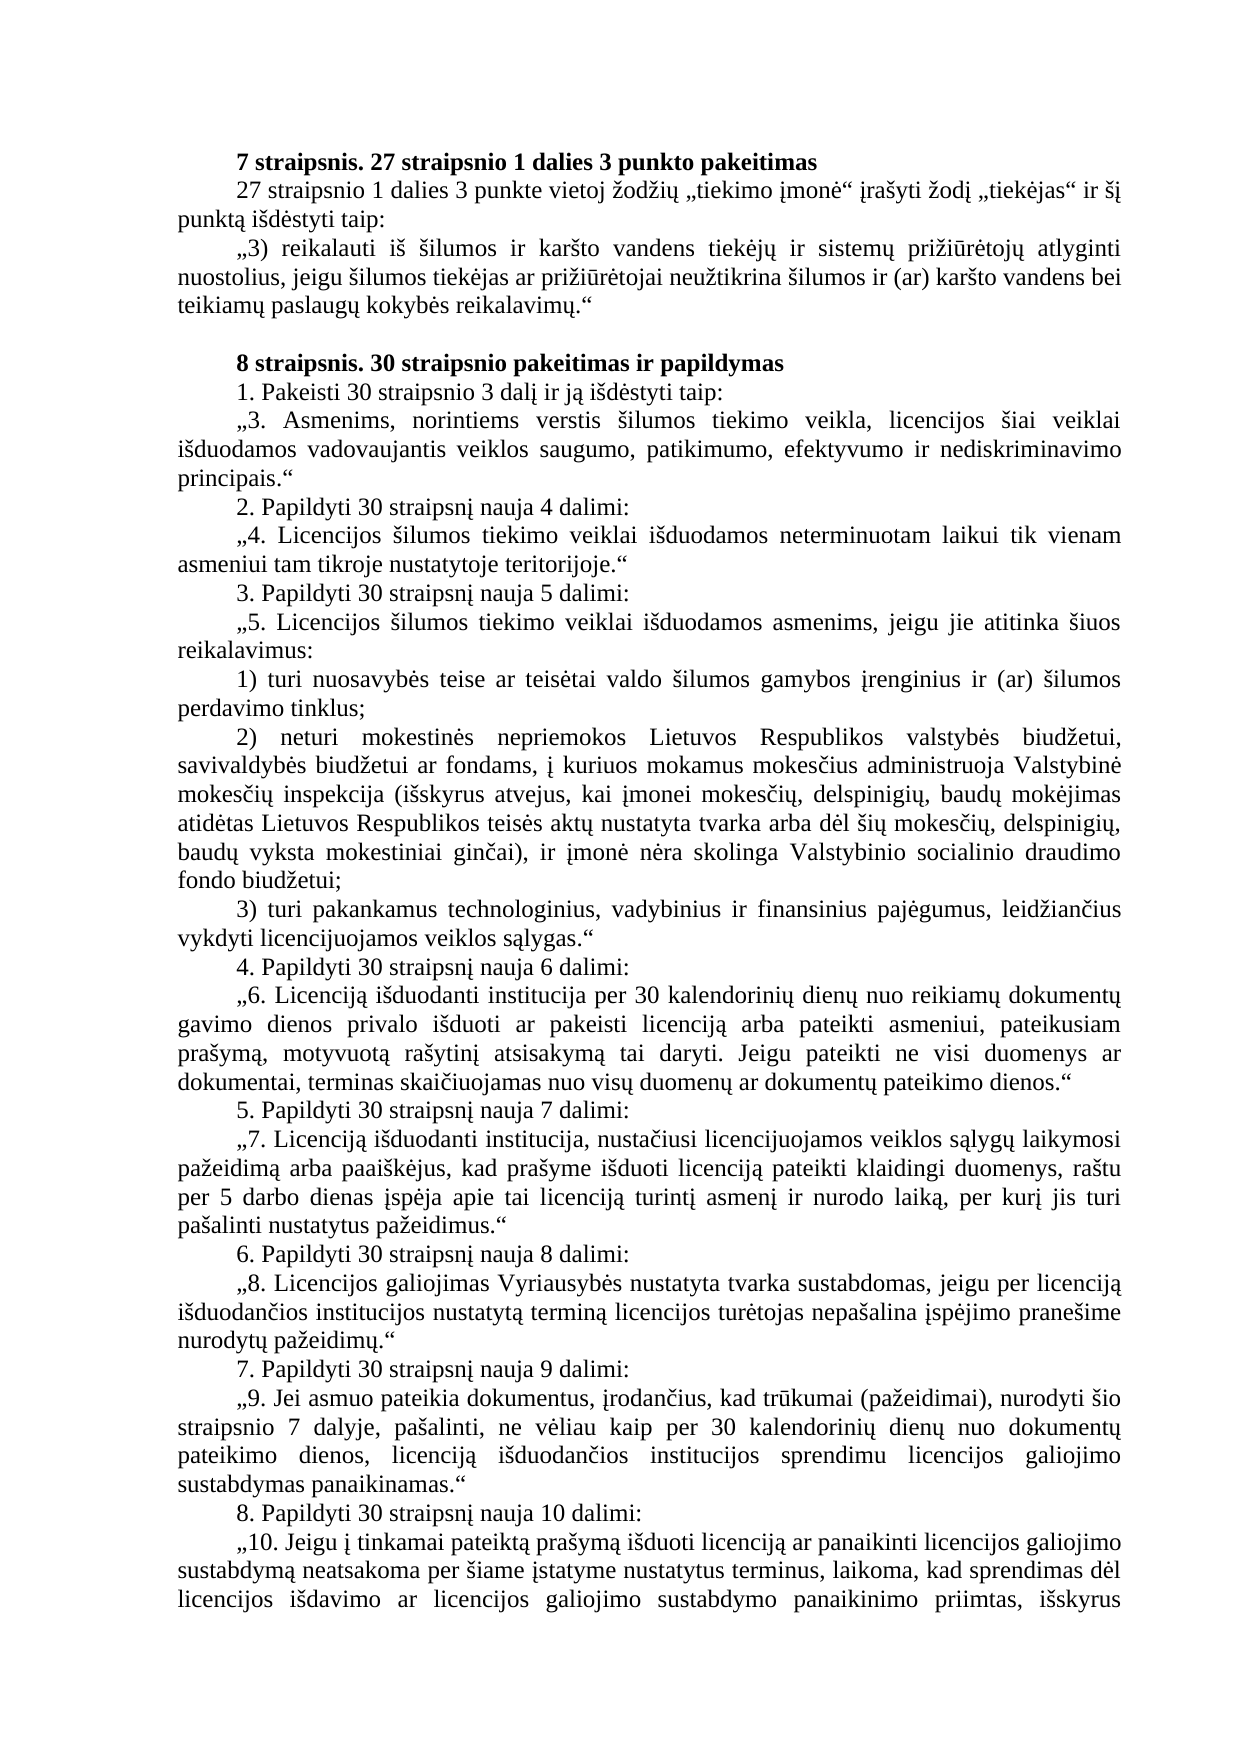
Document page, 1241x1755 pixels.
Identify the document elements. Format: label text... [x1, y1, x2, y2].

text „10. Jeigu į tinkamai pateiktą prašymą išduoti licenciją ar panaikinti licencijos galiojimo sustabdymą neatsakoma per šiame įstatyme nustatytus terminus, laikoma, kad sprendimas dėl licencijos išdavimo ar licencijos galiojimo sustabdymo panaikinimo priimtas, išskyrus [177, 1527, 1122, 1613]
text 1) turi nuosavybės teise ar teisėtai valdo šilumos gamybos įrenginius ir (ar) šilumos perdavimo tinklus; [177, 664, 1122, 722]
text „8. Licencijos galiojimas Vyriausybės nustatyta tvarka sustabdomas, jeigu per licenciją išduodančios institucijos nustatytą terminą licencijos turėtojas nepašalina įspėjimo pranešime nurodytų pažeidimų.“ [177, 1268, 1122, 1354]
text 7. Papildyti 30 straipsnį nauja 9 dalimi: [177, 1354, 1122, 1383]
text 1. Pakeisti 30 straipsnio 3 dalį ir ją išdėstyti taip: [177, 377, 1122, 406]
text 8 straipsnis. 30 straipsnio pakeitimas ir papildymas [177, 348, 1122, 377]
text 5. Papildyti 30 straipsnį nauja 7 dalimi: [177, 1096, 1122, 1124]
text 27 straipsnio 1 dalies 3 punkte vietoj žodžių „tiekimo įmonė“ įrašyti žodį „tiekėjas“ ir šį punktą išdėstyti taip: [177, 176, 1122, 233]
text 2. Papildyti 30 straipsnį nauja 4 dalimi: [177, 492, 1122, 521]
text „6. Licenciją išduodanti institucija per 30 kalendorinių dienų nuo reikiamų dokumentų gavimo dienos privalo išduoti ar pakeisti licenciją arba pateikti asmeniui, pateikusiam prašymą, motyvuotą rašytinį atsisakymą tai daryti. Jeigu pateikti ne visi duomenys ar dokumentai, terminas skaičiuojamas nuo visų duomenų ar dokumentų pateikimo dienos.“ [177, 981, 1122, 1096]
text „3) reikalauti iš šilumos ir karšto vandens tiekėjų ir sistemų prižiūrėtojų atlyginti nuostolius, jeigu šilumos tiekėjas ar prižiūrėtojai neužtikrina šilumos ir (ar) karšto vandens bei teikiamų paslaugų kokybės reikalavimų.“ [177, 233, 1122, 319]
text „4. Licencijos šilumos tiekimo veiklai išduodamos neterminuotam laikui tik vienam asmeniui tam tikroje nustatytoje teritorijoje.“ [177, 521, 1122, 578]
text „9. Jei asmuo pateikia dokumentus, įrodančius, kad trūkumai (pažeidimai), nurodyti šio straipsnio 7 dalyje, pašalinti, ne vėliau kaip per 30 kalendorinių dienų nuo dokumentų pateikimo dienos, licenciją išduodančios institucijos sprendimu licencijos galiojimo sustabdymas panaikinamas.“ [177, 1383, 1122, 1498]
text 6. Papildyti 30 straipsnį nauja 8 dalimi: [177, 1239, 1122, 1268]
text 2) neturi mokestinės nepriemokos Lietuvos Respublikos valstybės biudžetui, savivaldybės biudžetui ar fondams, į kuriuos mokamus mokesčius administruoja Valstybinė mokesčių inspekcija (išskyrus atvejus, kai įmonei mokesčių, delspinigių, baudų mokėjimas atidėtas Lietuvos Respublikos teisės aktų nustatyta tvarka arba dėl šių mokesčių, delspinigių, baudų vyksta mokestiniai ginčai), ir įmonė nėra skolinga Valstybinio socialinio draudimo fondo biudžetui; [177, 722, 1122, 894]
text 3. Papildyti 30 straipsnį nauja 5 dalimi: [177, 578, 1122, 607]
text „3. Asmenims, norintiems verstis šilumos tiekimo veikla, licencijos šiai veiklai išduodamos vadovaujantis veiklos saugumo, patikimumo, efektyvumo ir nediskriminavimo principais.“ [177, 406, 1122, 492]
text „7. Licenciją išduodanti institucija, nustačiusi licencijuojamos veiklos sąlygų laikymosi pažeidimą arba paaiškėjus, kad prašyme išduoti licenciją pateikti klaidingi duomenys, raštu per 5 darbo dienas įspėja apie tai licenciją turintį asmenį ir nurodo laiką, per kurį jis turi pašalinti nustatytus pažeidimus.“ [177, 1124, 1122, 1239]
text 8. Papildyti 30 straipsnį nauja 10 dalimi: [177, 1498, 1122, 1527]
text 4. Papildyti 30 straipsnį nauja 6 dalimi: [177, 952, 1122, 981]
text „5. Licencijos šilumos tiekimo veiklai išduodamos asmenims, jeigu jie atitinka šiuos reikalavimus: [177, 607, 1122, 664]
text 7 straipsnis. 27 straipsnio 1 dalies 3 punkto pakeitimas [177, 147, 1122, 176]
text 3) turi pakankamus technologinius, vadybinius ir finansinius pajėgumus, leidžiančius vykdyti licencijuojamos veiklos sąlygas.“ [177, 894, 1122, 952]
